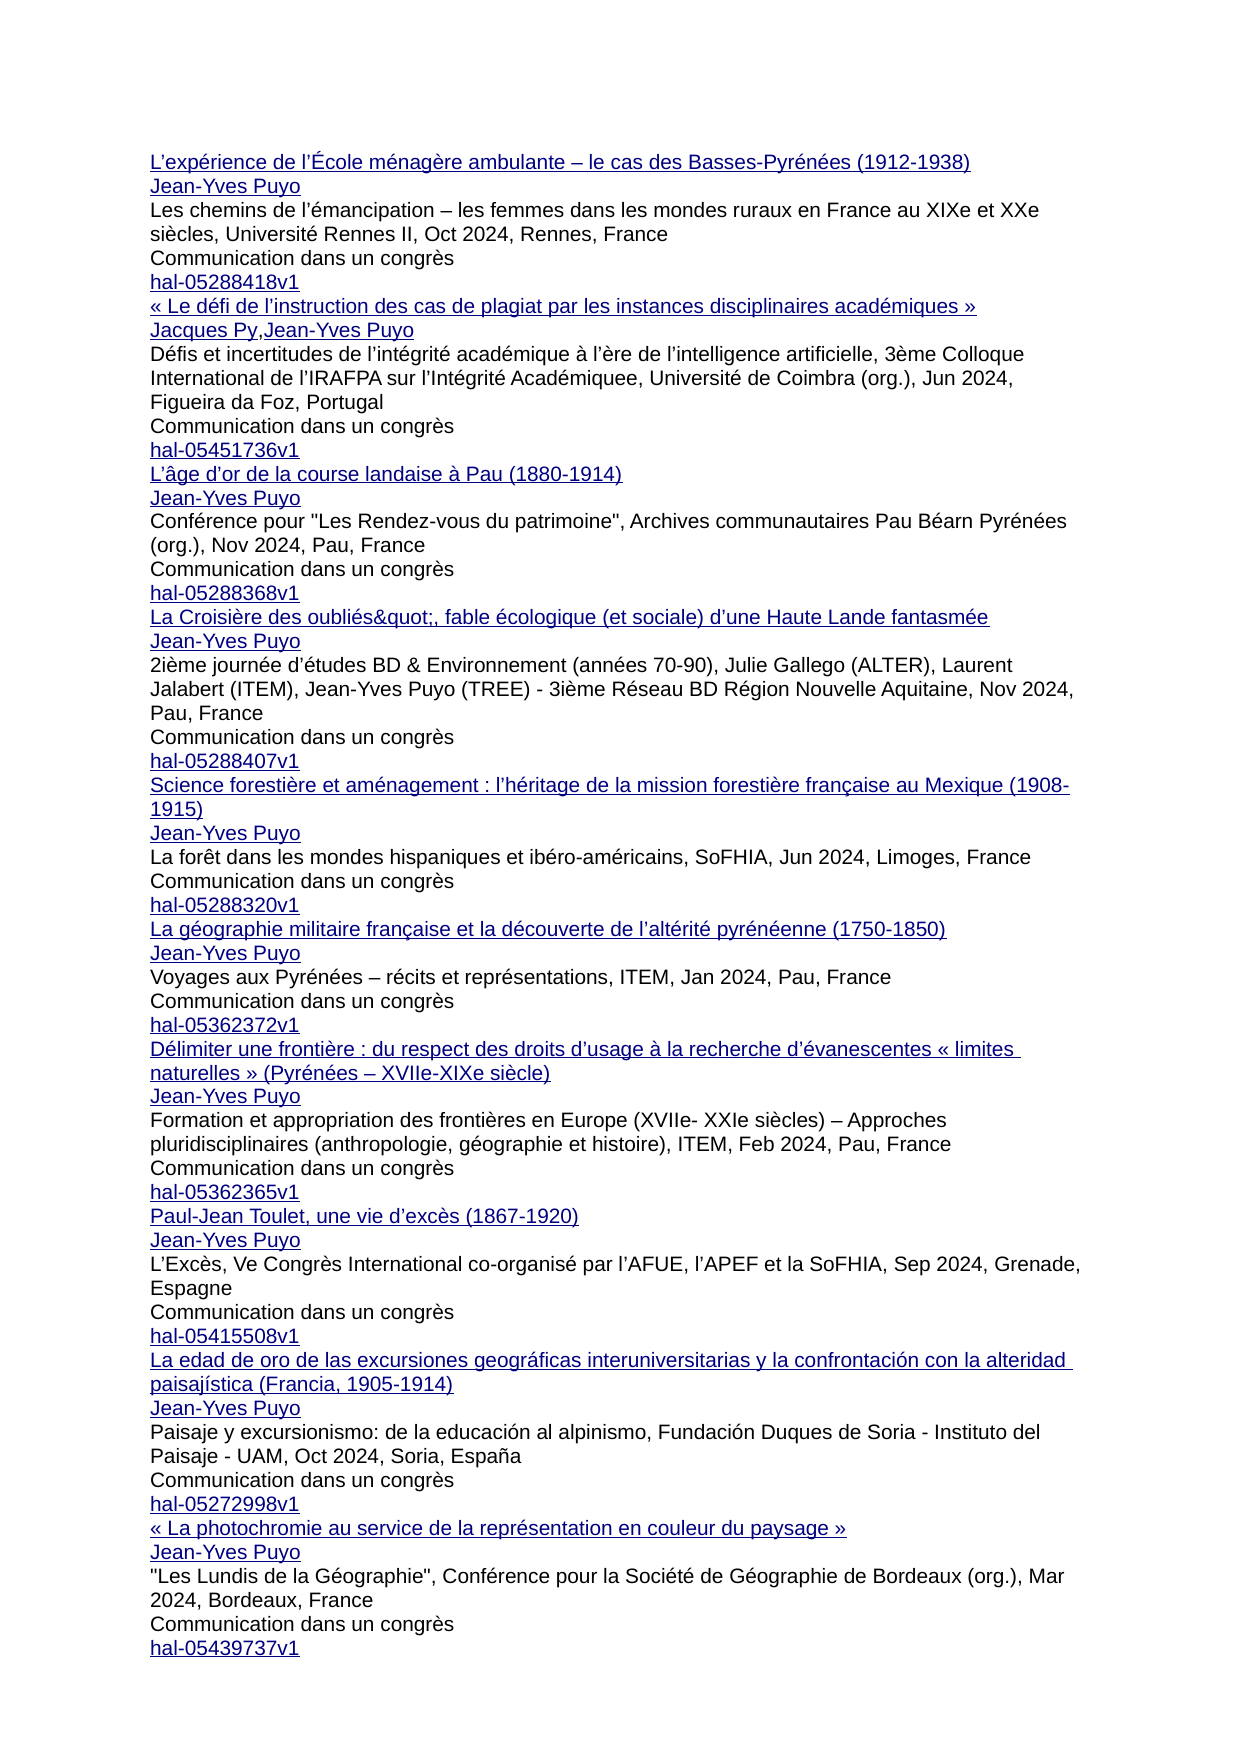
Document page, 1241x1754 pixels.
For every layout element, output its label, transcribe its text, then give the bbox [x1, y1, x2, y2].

table_cell La Croisière des oubliés&quot;, fable écologique (et sociale) d’une Haute Lande fantasmée Jean-Yves Puyo 2ième journée d’études BD & Environnement (années 70-90), Julie Gallego (ALTER), Laurent Jalabert (ITEM), Jean-Yves Puyo (TREE) - 3ième Réseau BD Région Nouvelle Aquitaine, Nov 2024, Pau, France Communication dans un congrès hal-05288407v1 [150, 605, 1090, 773]
table_cell « La photochromie au service de la représentation en couleur du paysage » Jean-Yves Puyo "Les Lundis de la Géographie", Conférence pour la Société de Géographie de Bordeaux (org.), Mar 2024, Bordeaux, France Communication dans un congrès hal-05439737v1 [150, 1516, 1090, 1659]
table_cell Délimiter une frontière : du respect des droits d’usage à la recherche d’évanescentes « limites naturelles » (Pyrénées – XVIIe-XIXe siècle) Jean-Yves Puyo Formation et appropriation des frontières en Europe (XVIIe- XXIe siècles) – Approches pluridisciplinaires (anthropologie, géographie et histoire), ITEM, Feb 2024, Pau, France Communication dans un congrès hal-05362365v1 [150, 1036, 1090, 1204]
table_cell L’expérience de l’École ménagère ambulante – le cas des Basses-Pyrénées (1912-1938) Jean-Yves Puyo Les chemins de l’émancipation – les femmes dans les mondes ruraux en France au XIXe et XXe siècles, Université Rennes II, Oct 2024, Rennes, France Communication dans un congrès hal-05288418v1 [150, 150, 1090, 294]
table_cell « Le défi de l’instruction des cas de plagiat par les instances disciplinaires académiques » Jacques Py,Jean-Yves Puyo Défis et incertitudes de l’intégrité académique à l’ère de l’intelligence artificielle, 3ème Colloque International de l’IRAFPA sur l’Intégrité Académiquee, Université de Coimbra (org.), Jun 2024, Figueira da Foz, Portugal Communication dans un congrès hal-05451736v1 [150, 294, 1090, 461]
table_cell Paul-Jean Toulet, une vie d’excès (1867-1920) Jean-Yves Puyo L’Excès, Ve Congrès International co-organisé par l’AFUE, l’APEF et la SoFHIA, Sep 2024, Grenade, Espagne Communication dans un congrès hal-05415508v1 [150, 1204, 1090, 1348]
table_cell L’âge d’or de la course landaise à Pau (1880-1914) Jean-Yves Puyo Conférence pour "Les Rendez-vous du patrimoine", Archives communautaires Pau Béarn Pyrénées (org.), Nov 2024, Pau, France Communication dans un congrès hal-05288368v1 [150, 461, 1090, 605]
table_cell La géographie militaire française et la découverte de l’altérité pyrénéenne (1750-1850) Jean-Yves Puyo Voyages aux Pyrénées – récits et représentations, ITEM, Jan 2024, Pau, France Communication dans un congrès hal-05362372v1 [150, 917, 1090, 1036]
table_cell La edad de oro de las excursiones geográficas interuniversitarias y la confrontación con la alteridad paisajística (Francia, 1905-1914) Jean-Yves Puyo Paisaje y excursionismo: de la educación al alpinismo, Fundación Duques de Soria - Instituto del Paisaje - UAM, Oct 2024, Soria, España Communication dans un congrès hal-05272998v1 [150, 1348, 1090, 1516]
table_cell Science forestière et aménagement : l’héritage de la mission forestière française au Mexique (1908-1915) Jean-Yves Puyo La forêt dans les mondes hispaniques et ibéro-américains, SoFHIA, Jun 2024, Limoges, France Communication dans un congrès hal-05288320v1 [150, 773, 1090, 917]
